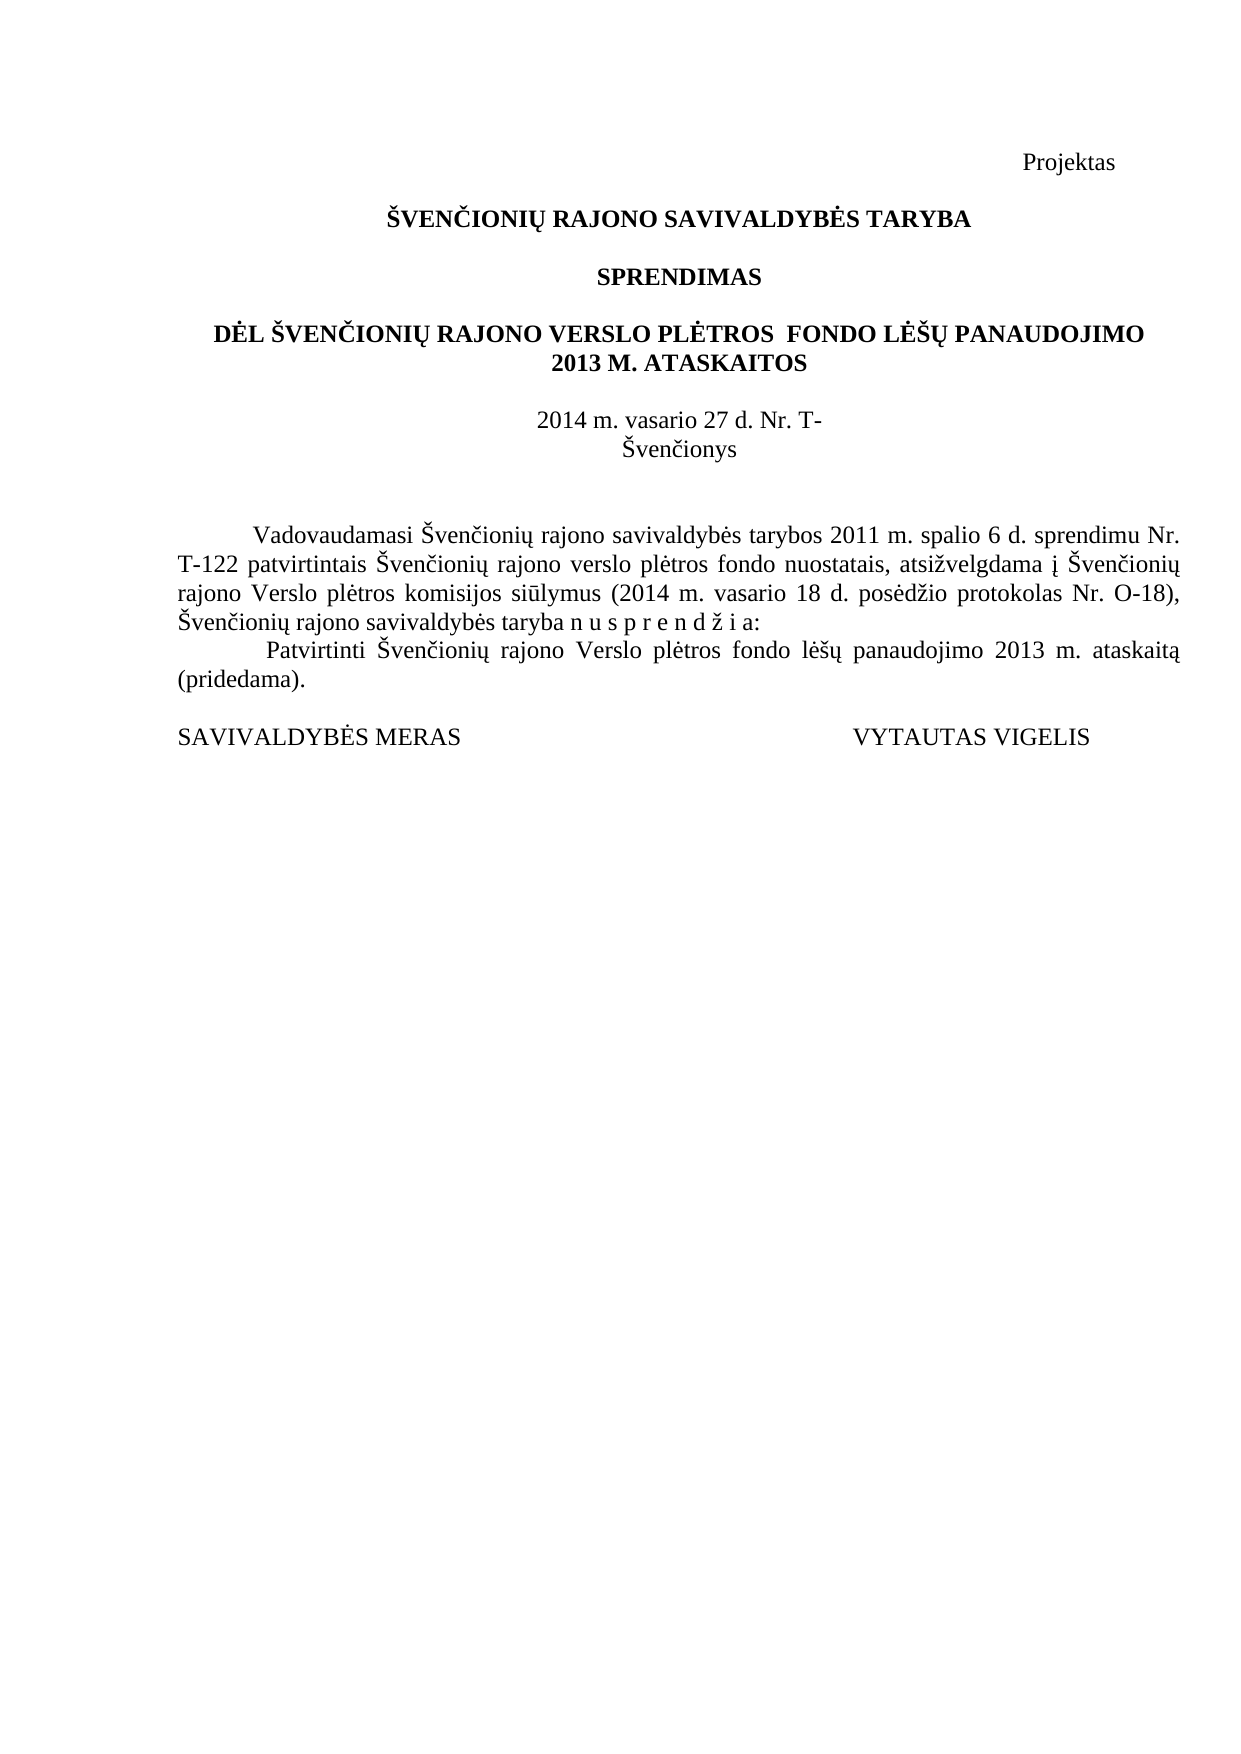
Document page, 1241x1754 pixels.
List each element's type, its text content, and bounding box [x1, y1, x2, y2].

text DĖL ŠVENČIONIŲ RAJONO VERSLO PLĖTROS FONDO LĖŠŲ PANAUDOJIMO [177, 319, 1181, 348]
text 2013 M. ATASKAITOS [177, 348, 1181, 377]
text SAVIVALDYBĖS MERAS VYTAUTAS VIGELIS [177, 722, 1181, 751]
text Projektas [177, 147, 1181, 176]
text Patvirtinti Švenčionių rajono Verslo plėtros fondo lėšų panaudojimo 2013 m. ataskaitą (pridedama). [177, 636, 1181, 693]
text SPRENDIMAS [177, 262, 1181, 291]
text Vadovaudamasi Švenčionių rajono savivaldybės tarybos 2011 m. spalio 6 d. sprendimu Nr. T-122 patvirtintais Švenčionių rajono verslo plėtros fondo nuostatais, atsižvelgdama į Švenčionių rajono Verslo plėtros komisijos siūlymus (2014 m. vasario 18 d. posėdžio protokolas Nr. O-18), Švenčionių rajono savivaldybės taryba n u s p r e n d ž i a: [177, 521, 1181, 636]
text Švenčionys [177, 434, 1181, 463]
text ŠVENČIONIŲ RAJONO SAVIVALDYBĖS TARYBA [177, 204, 1181, 233]
text 2014 m. vasario 27 d. Nr. T- [177, 406, 1181, 434]
